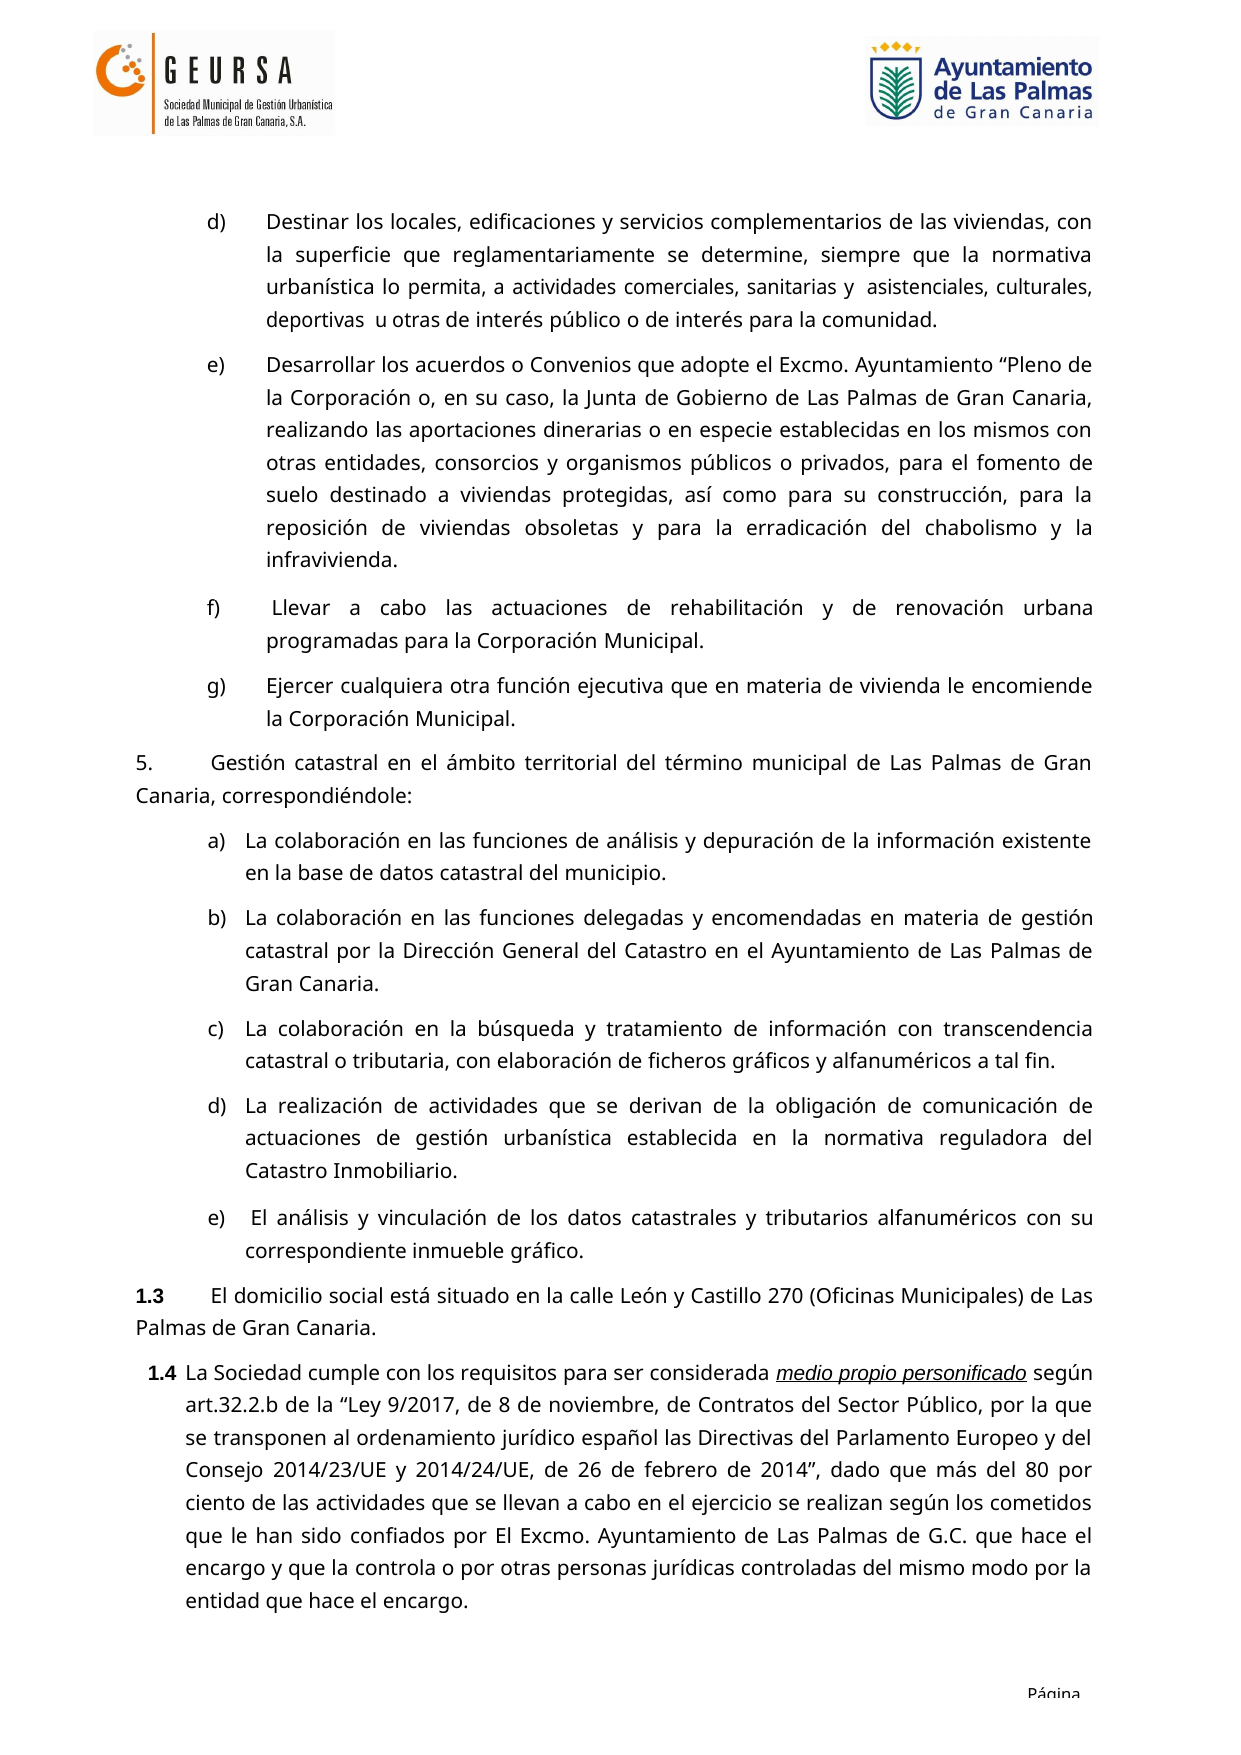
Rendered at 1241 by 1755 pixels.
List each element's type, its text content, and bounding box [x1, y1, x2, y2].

list El domicilio social está situado en la calle León y Castillo 270 (Oficinas Municipales) de Las Palmas de Gran Canaria. [135, 1281, 1093, 1342]
list El análisis y vinculación de los datos catastrales y tributarios alfanuméricos con su correspondiente inmueble gráfico. [207, 1201, 1093, 1265]
list Llevar a cabo las actuaciones de rehabilitación y de renovación urbana programadas para la Corporación Municipal. [207, 591, 1093, 654]
list La Sociedad cumple con los requisitos para ser considerada medio propio personificado según art.32.2.b de la “Ley 9/2017, de 8 de noviembre, de Contratos del Sector Público, por la que se transponen al ordenamiento jurídico español las Directivas del Parlamento Europeo y del Consejo 2014/23/UE y 2014/24/UE, de 26 de febrero de 2014”, dado que más del 80 por ciento de las actividades que se llevan a cabo en el ejercicio se realizan según los cometidos que le han sido confiados por El Excmo. Ayuntamiento de Las Palmas de G.C. que hace el encargo y que la controla o por otras personas jurídicas controladas del mismo modo por la entidad que hace el encargo. [148, 1358, 1093, 1614]
list Gestión catastral en el ámbito territorial del término municipal de Las Palmas de Gran Canaria, correspondiéndole: [135, 748, 1093, 809]
list Desarrollar los acuerdos o Convenios que adopte el Excmo. Ayuntamiento “Pleno de la Corporación o, en su caso, la Junta de Gobierno de Las Palmas de Gran Canaria, realizando las aportaciones dinerarias o en especie establecidas en los mismos con otras entidades, consorcios y organismos públicos o privados, para el fomento de suelo destinado a viviendas protegidas, así como para su construcción, para la reposición de viviendas obsoletas y para la erradicación del chabolismo y la infravivienda. [207, 350, 1093, 574]
list La colaboración en las funciones delegadas y encomendadas en materia de gestión catastral por la Dirección General del Catastro en el Ayuntamiento de Las Palmas de Gran Canaria. [207, 903, 1093, 997]
list La colaboración en la búsqueda y tratamiento de información con transcendencia catastral o tributaria, con elaboración de ficheros gráficos y alfanuméricos a tal fin. [207, 1014, 1093, 1075]
list Destinar los locales, edificaciones y servicios complementarios de las viviendas, con la superficie que reglamentariamente se determine, siempre que la normativa urbanística lo permita, a actividades comerciales, sanitarias y asistenciales, culturales, deportivas u otras de interés público o de interés para la comunidad. [207, 207, 1093, 333]
list La realización de actividades que se derivan de la obligación de comunicación de actuaciones de gestión urbanística establecida en la normativa reguladora del Catastro Inmobiliario. [207, 1091, 1093, 1184]
list La colaboración en las funciones de análisis y depuración de la información existente en la base de datos catastral del municipio. [207, 826, 1093, 887]
list Ejercer cualquiera otra función ejecutiva que en materia de vivienda le encomiende la Corporación Municipal. [207, 671, 1093, 732]
